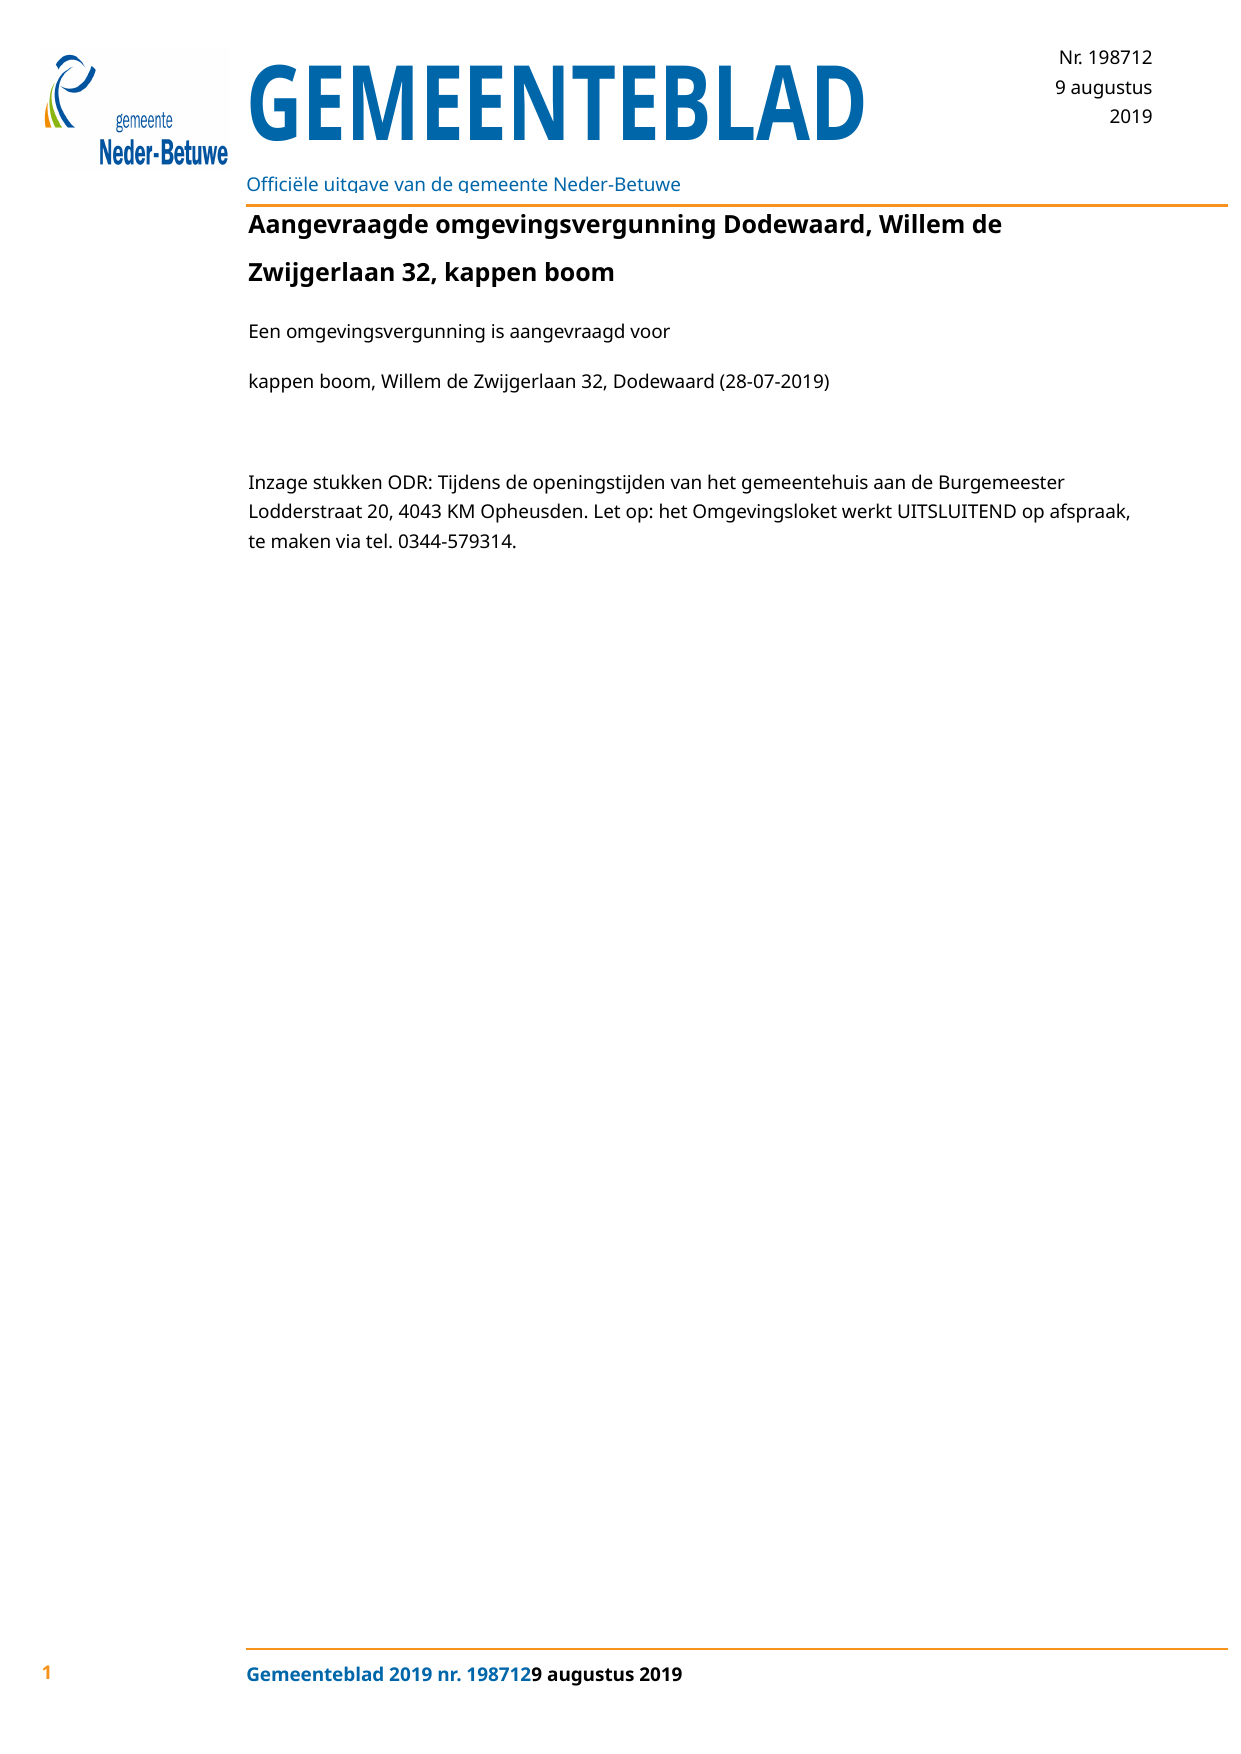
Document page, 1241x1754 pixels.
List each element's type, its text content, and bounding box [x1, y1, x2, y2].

text kappen boom, Willem de Zwijgerlaan 32, Dodewaard (28-07-2019) [248, 368, 1152, 394]
picture [41, 47, 231, 172]
text Een omgevingsvergunning is aangevraagd voor [248, 318, 1152, 344]
text Inzage stukken ODR: Tijdens de openingstijden van het gemeentehuis aan de Burgemeester Lodderstraat 20, 4043 KM Opheusden. Let op: het Omgevingsloket werkt UITSLUITEND op afspraak, te maken via tel. 0344-579314. [248, 469, 1152, 554]
text Aangevraagde omgevingsvergunning Dodewaard, Willem de Zwijgerlaan 32, kappen boom [248, 207, 1152, 288]
